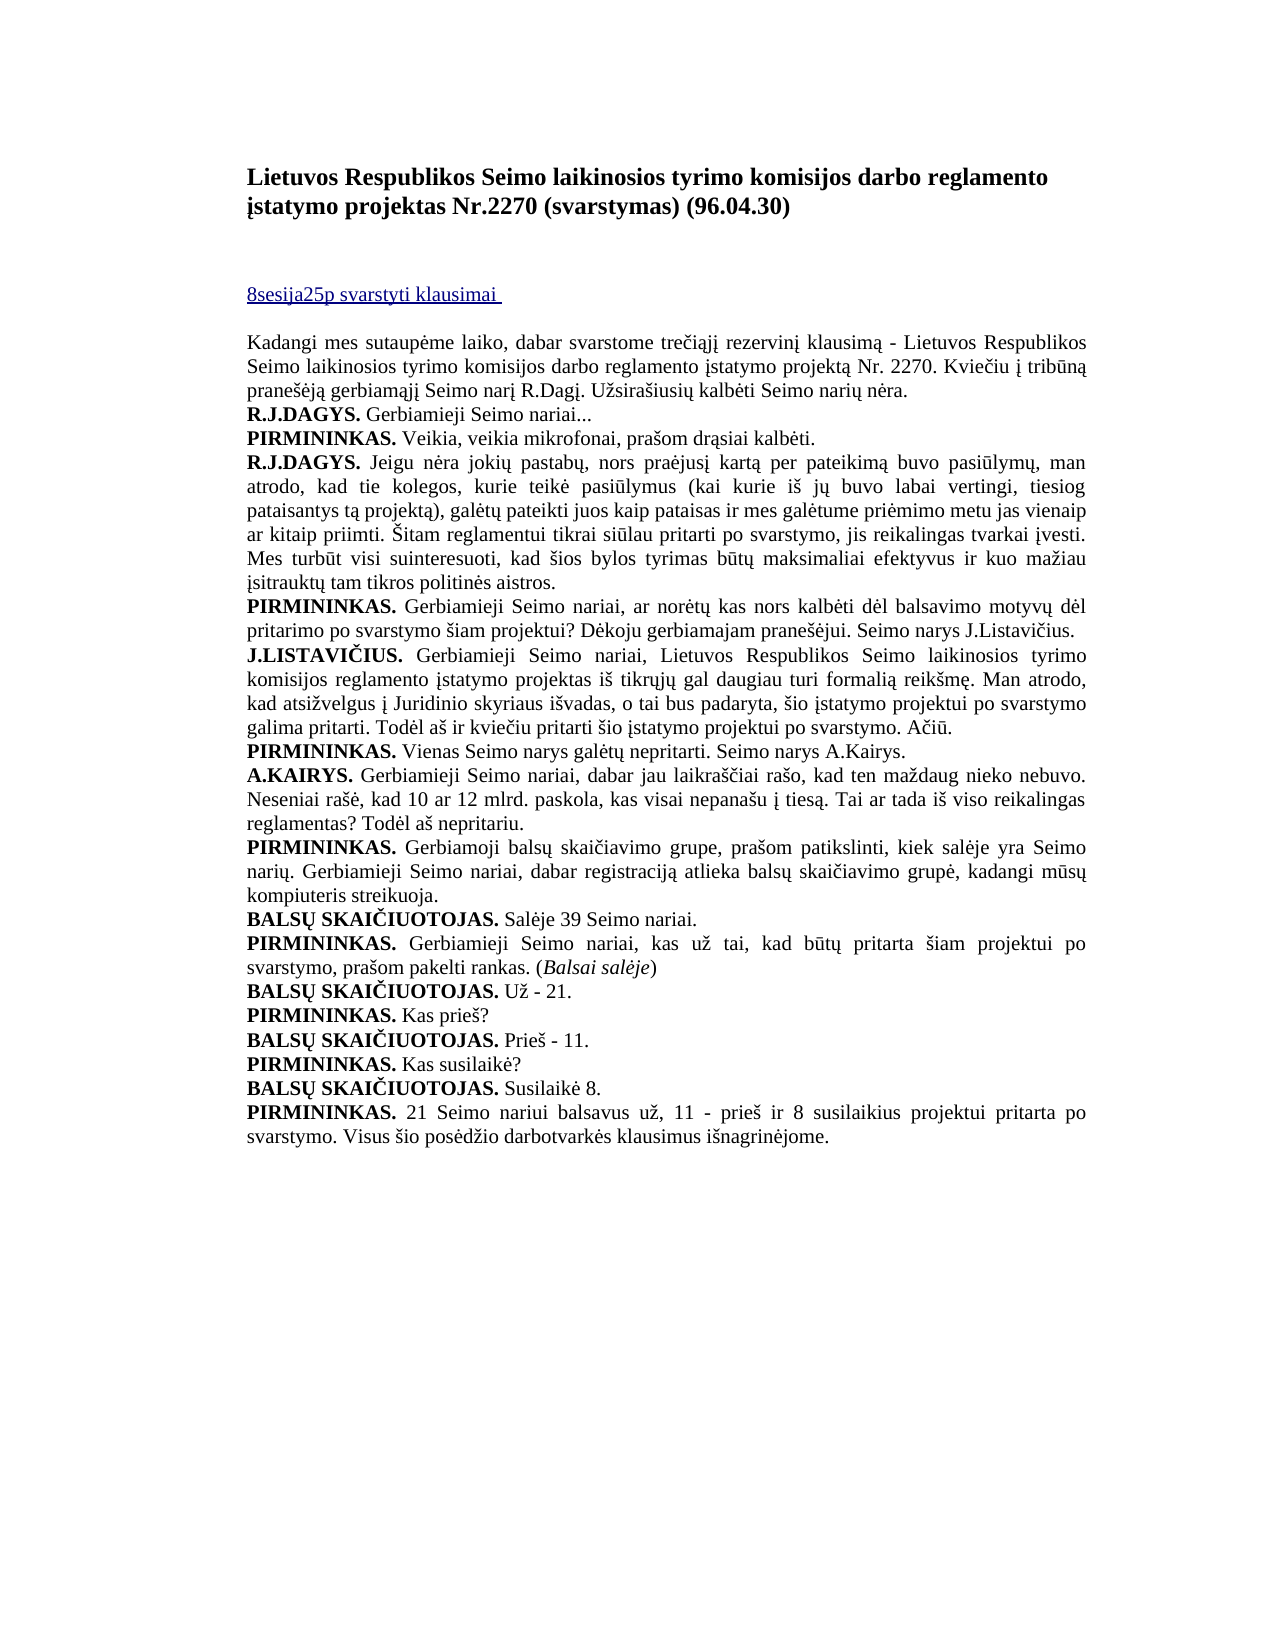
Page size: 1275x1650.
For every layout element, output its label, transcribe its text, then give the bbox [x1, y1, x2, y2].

text PIRMININKAS. Gerbiamieji Seimo nariai, kas už tai, kad būtų pritarta šiam projektui po svarstymo, prašom pakelti rankas. (Balsai salėje) [247, 931, 1087, 979]
text Kadangi mes sutaupėme laiko, dabar svarstome trečiąjį rezervinį klausimą - Lietuvos Respublikos Seimo laikinosios tyrimo komisijos darbo reglamento įstatymo projektą Nr. 2270. Kviečiu į tribūną pranešėją gerbiamąjį Seimo narį R.Dagį. Užsirašiusių kalbėti Seimo narių nėra. [247, 330, 1087, 402]
text PIRMININKAS. Gerbiamieji Seimo nariai, ar norėtų kas nors kalbėti dėl balsavimo motyvų dėl pritarimo po svarstymo šiam projektui? Dėkoju gerbiamajam pranešėjui. Seimo narys J.Listavičius. [247, 594, 1087, 642]
text A.KAIRYS. Gerbiamieji Seimo nariai, dabar jau laikraščiai rašo, kad ten maždaug nieko nebuvo. Neseniai rašė, kad 10 ar 12 mlrd. paskola, kas visai nepanašu į tiesą. Tai ar tada iš viso reikalingas reglamentas? Todėl aš nepritariu. [247, 763, 1087, 835]
text BALSŲ SKAIČIUOTOJAS. Prieš - 11. [247, 1027, 1087, 1052]
text BALSŲ SKAIČIUOTOJAS. Susilaikė 8. [247, 1076, 1087, 1100]
text Lietuvos Respublikos Seimo laikinosios tyrimo komisijos darbo reglamento įstatymo projektas Nr.2270 (svarstymas) (96.04.30) [247, 162, 1087, 220]
text BALSŲ SKAIČIUOTOJAS. Salėje 39 Seimo nariai. [247, 907, 1087, 931]
text J.LISTAVIČIUS. Gerbiamieji Seimo nariai, Lietuvos Respublikos Seimo laikinosios tyrimo komisijos reglamento įstatymo projektas iš tikrųjų gal daugiau turi formalią reikšmę. Man atrodo, kad atsižvelgus į Juridinio skyriaus išvadas, o tai bus padaryta, šio įstatymo projektui po svarstymo galima pritarti. Todėl aš ir kviečiu pritarti šio įstatymo projektui po svarstymo. Ačiū. [247, 642, 1087, 739]
text PIRMININKAS. Gerbiamoji balsų skaičiavimo grupe, prašom patikslinti, kiek salėje yra Seimo narių. Gerbiamieji Seimo nariai, dabar registraciją atlieka balsų skaičiavimo grupė, kadangi mūsų kompiuteris streikuoja. [247, 835, 1087, 907]
text PIRMININKAS. 21 Seimo nariui balsavus už, 11 - prieš ir 8 susilaikius projektui pritarta po svarstymo. Visus šio posėdžio darbotvarkės klausimus išnagrinėjome. [247, 1100, 1087, 1148]
text R.J.DAGYS. Gerbiamieji Seimo nariai... [247, 402, 1087, 426]
text PIRMININKAS. Vienas Seimo narys galėtų nepritarti. Seimo narys A.Kairys. [247, 739, 1087, 763]
text BALSŲ SKAIČIUOTOJAS. Už - 21. [247, 979, 1087, 1003]
text PIRMININKAS. Veikia, veikia mikrofonai, prašom drąsiai kalbėti. [247, 426, 1087, 450]
text R.J.DAGYS. Jeigu nėra jokių pastabų, nors praėjusį kartą per pateikimą buvo pasiūlymų, man atrodo, kad tie kolegos, kurie teikė pasiūlymus (kai kurie iš jų buvo labai vertingi, tiesiog pataisantys tą projektą), galėtų pateikti juos kaip pataisas ir mes galėtume priėmimo metu jas vienaip ar kitaip priimti. Šitam reglamentui tikrai siūlau pritarti po svarstymo, jis reikalingas tvarkai įvesti. Mes turbūt visi suinteresuoti, kad šios bylos tyrimas būtų maksimaliai efektyvus ir kuo mažiau įsitrauktų tam tikros politinės aistros. [247, 450, 1087, 594]
text 8sesija25p svarstyti klausimai [247, 282, 1087, 306]
text PIRMININKAS. Kas susilaikė? [247, 1052, 1087, 1076]
text PIRMININKAS. Kas prieš? [247, 1003, 1087, 1027]
